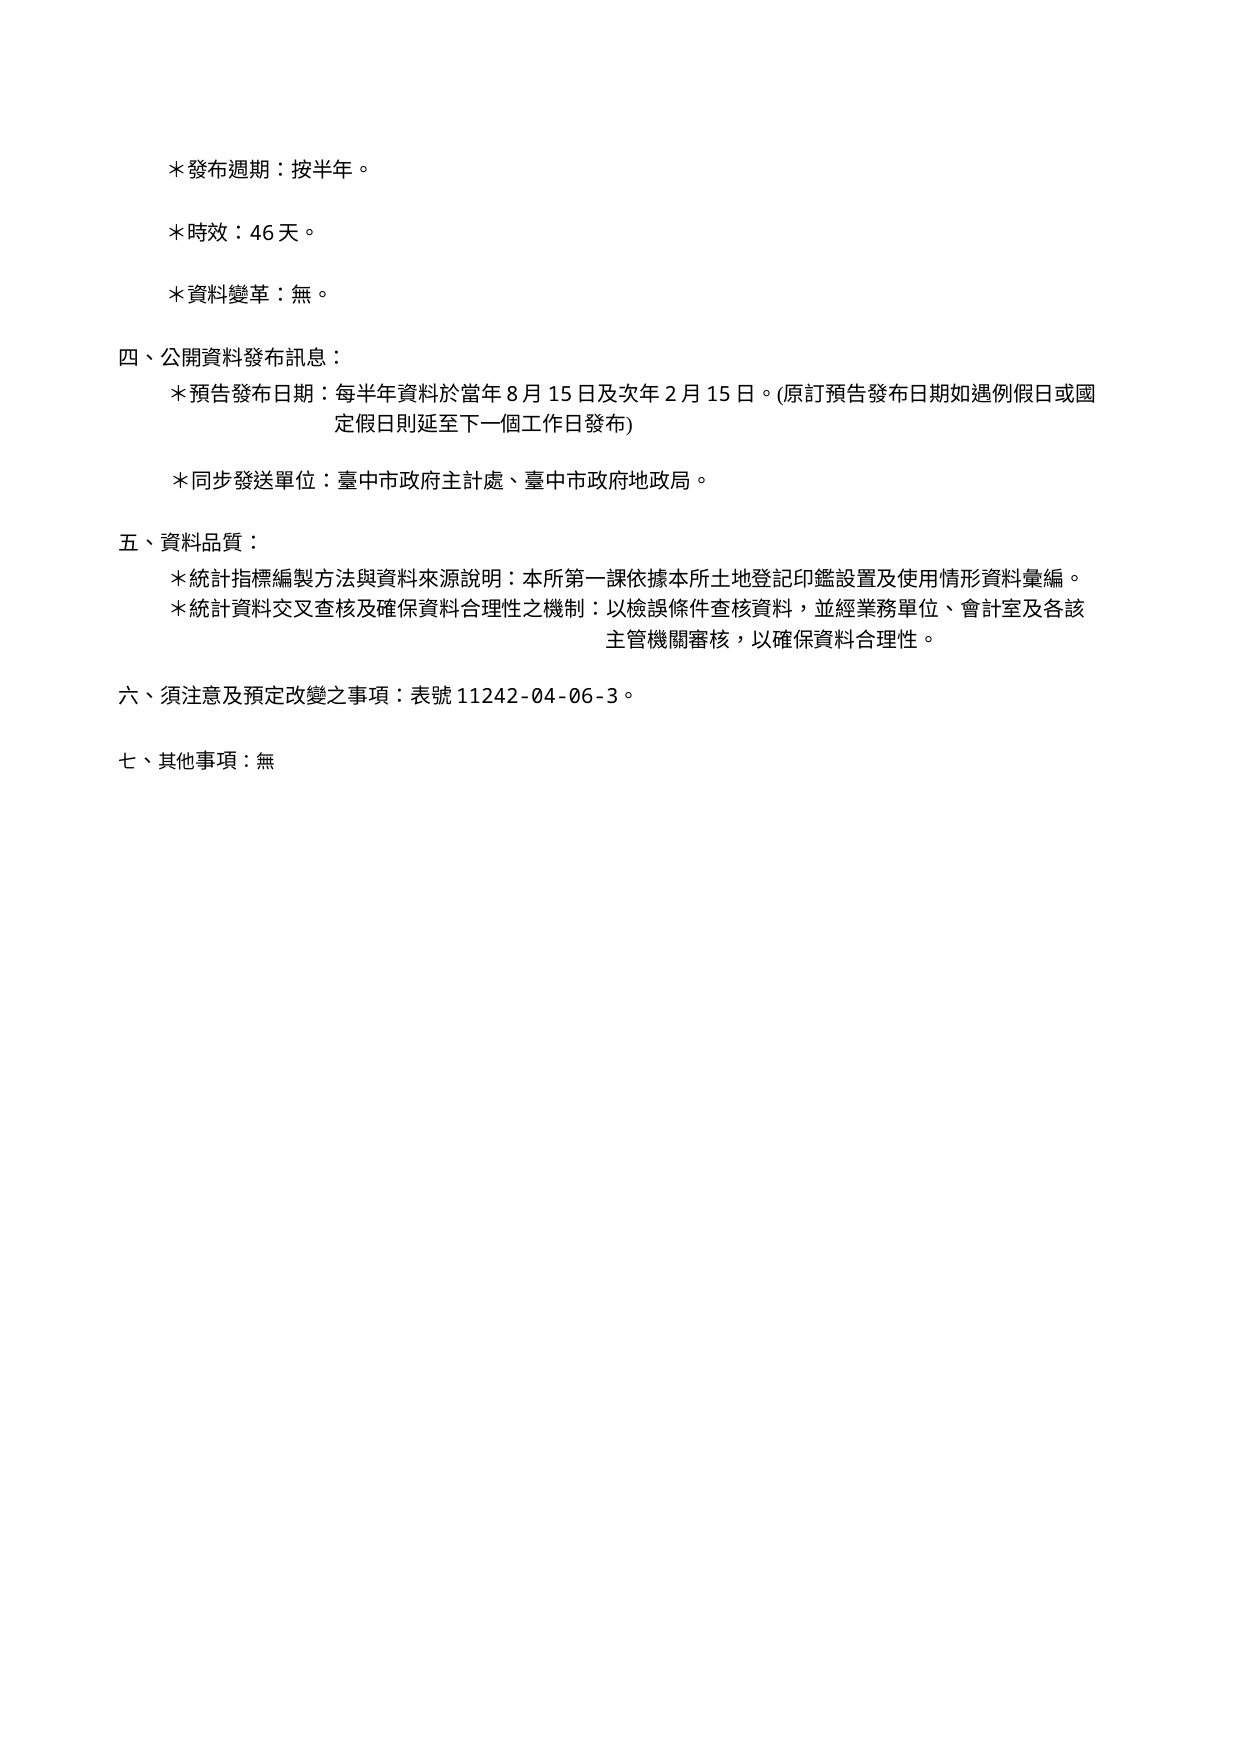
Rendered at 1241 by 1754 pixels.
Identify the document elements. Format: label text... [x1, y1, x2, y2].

table_cell 六、須注意及預定改變之事項：表號11242-04-06-3。 [107, 653, 1111, 718]
table_cell 四、公開資料發布訊息： ＊預告發布日期：每半年資料於當年8月15日及次年2月15日。(原訂預告發布日期如遇例假日或國 定假日則延至下一個工作日發布) ＊同步發送單位：臺中市政府主計處、臺中市政府地政局。 [107, 315, 1111, 500]
table_cell 五、資料品質： ＊統計指標編製方法與資料來源說明：本所第一課依據本所土地登記印鑑設置及使用情形資料彙編。 ＊統計資料交叉查核及確保資料合理性之機制：以檢誤條件查核資料，並經業務單位、會計室及各該 主管機關審核，以確保資料合理性。 [107, 500, 1111, 653]
table_cell [107, 127, 151, 314]
table_cell ＊發布週期：按半年。 ＊時效：46天。 ＊資料變革：無。 [151, 127, 1111, 314]
table_cell 七、其他事項：無 [107, 718, 1111, 780]
table_cell [107, 780, 1111, 843]
